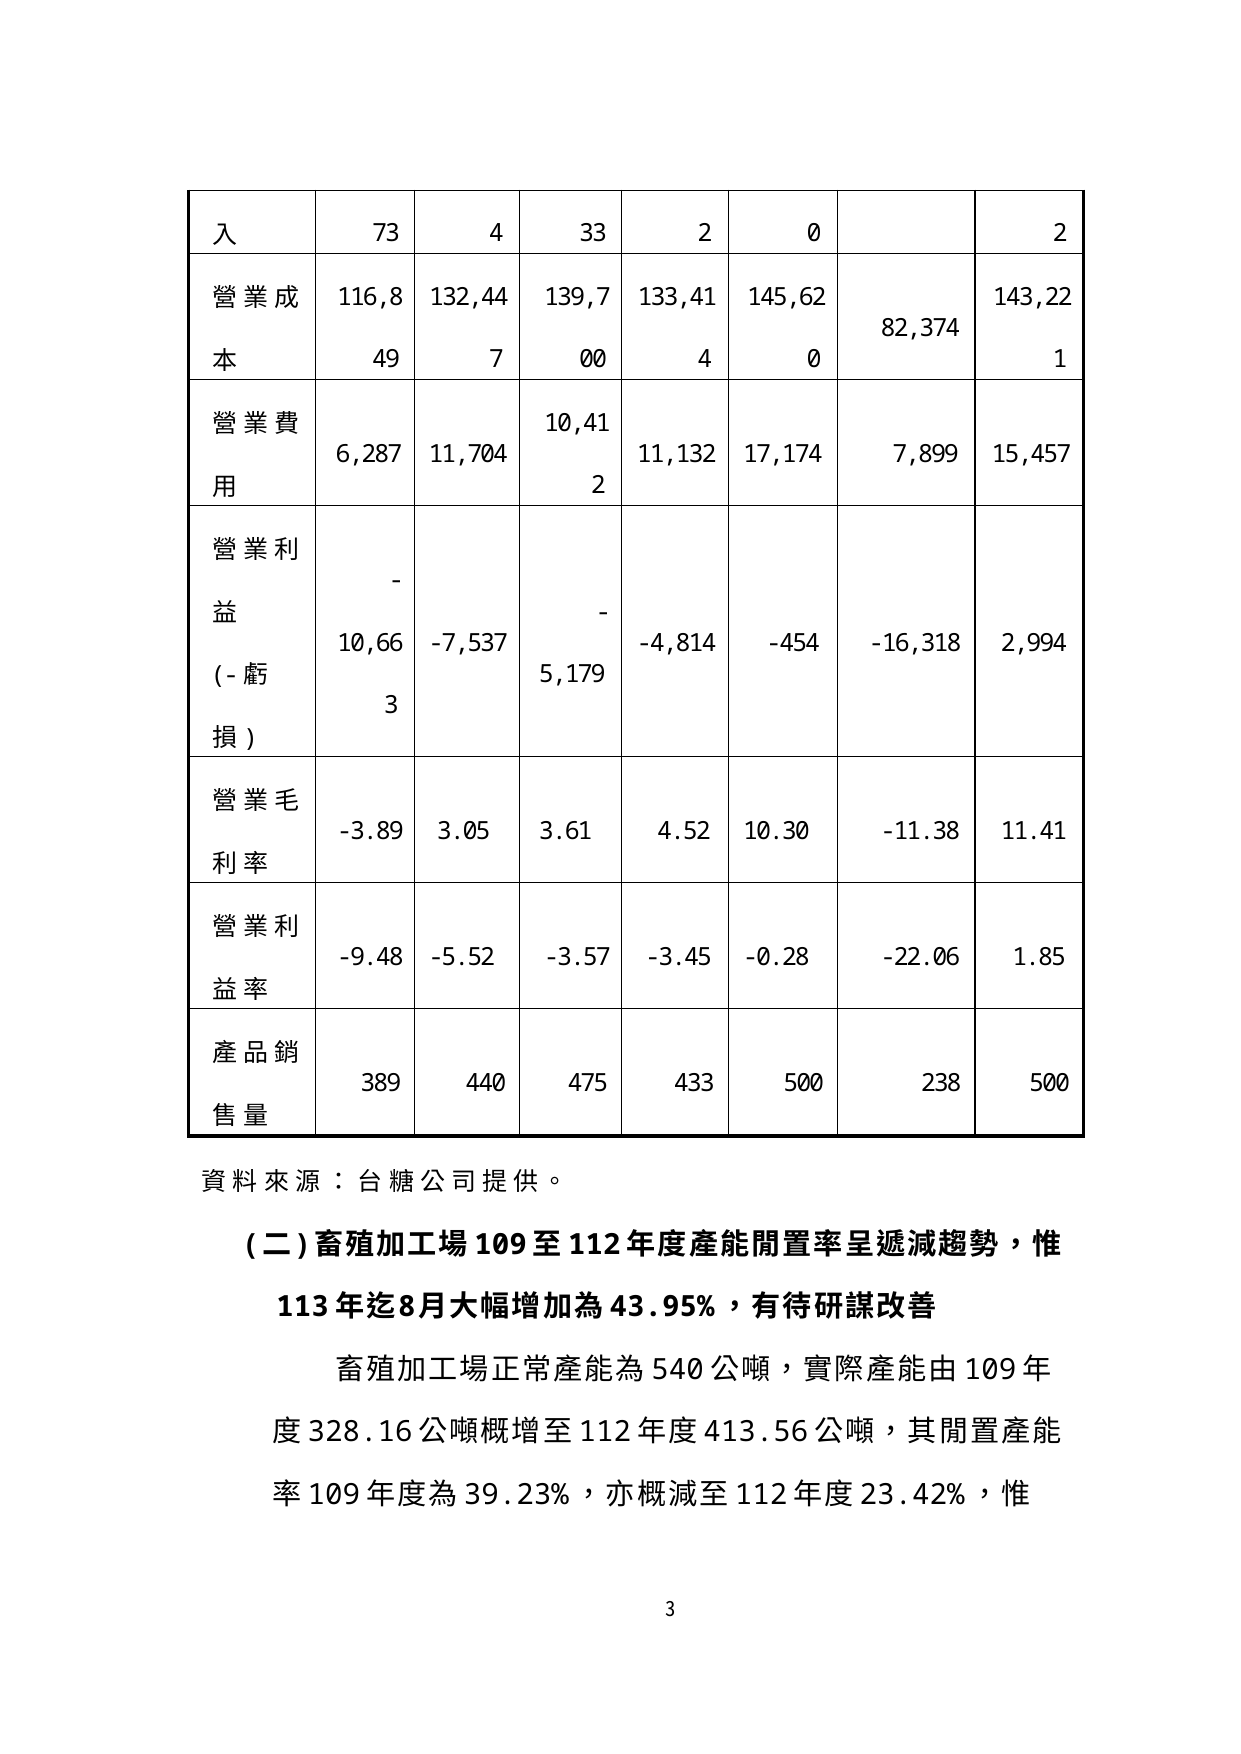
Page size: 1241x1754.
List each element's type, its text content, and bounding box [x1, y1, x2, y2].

table_cell 145,620 [729, 254, 837, 379]
table_cell -10,663 [316, 506, 414, 756]
table_cell 10.30 [729, 757, 837, 882]
table_cell 3.61 [520, 757, 621, 882]
table_cell 132,447 [415, 254, 519, 379]
table_cell 營業毛利率 [190, 757, 315, 882]
table_cell 500 [976, 1009, 1082, 1134]
text (二)畜殖加工場109至112年度產能閒置率呈遞減趨勢，惟113年迄8月大幅增加為43.95%，有待研謀改善 [236, 1200, 1063, 1325]
text 資料來源：台糖公司提供。 [177, 1137, 1122, 1200]
table_cell 389 [316, 1009, 414, 1134]
table_cell -3.89 [316, 757, 414, 882]
table_cell 2 [976, 191, 1082, 253]
table_cell 營業利益 (-虧損) [190, 506, 315, 756]
table_cell 433 [622, 1009, 728, 1134]
table_cell 33 [520, 191, 621, 253]
table_cell 2 [622, 191, 728, 253]
table_cell 營業成本 [190, 254, 315, 379]
table_cell 11.41 [976, 757, 1082, 882]
table_cell 11,132 [622, 380, 728, 505]
table_cell 0 [729, 191, 837, 253]
table_cell 15,457 [976, 380, 1082, 505]
table_cell 500 [729, 1009, 837, 1134]
table_cell [838, 191, 974, 253]
table_cell -0.28 [729, 883, 837, 1008]
table_cell -5,179 [520, 506, 621, 756]
table_cell 17,174 [729, 380, 837, 505]
table_cell 4.52 [622, 757, 728, 882]
table_cell 73 [316, 191, 414, 253]
table_cell 139,700 [520, 254, 621, 379]
table_cell -7,537 [415, 506, 519, 756]
table_cell 82,374 [838, 254, 974, 379]
table_cell 116,849 [316, 254, 414, 379]
table_cell 440 [415, 1009, 519, 1134]
table_cell 3.05 [415, 757, 519, 882]
text 畜殖加工場正常產能為540公噸，實際產能由109年度328.16公噸概增至112年度413.56公噸，其閒置產能率109年度為39.23%，亦概減至112年度23.42%，惟 [266, 1325, 1063, 1512]
table_cell -3.45 [622, 883, 728, 1008]
table_cell 4 [415, 191, 519, 253]
table_cell -3.57 [520, 883, 621, 1008]
table_cell 133,414 [622, 254, 728, 379]
table_cell 產品銷售量 [190, 1009, 315, 1134]
table_cell 2,994 [976, 506, 1082, 756]
table_cell 238 [838, 1009, 974, 1134]
table_cell -9.48 [316, 883, 414, 1008]
table_cell 營業利益率 [190, 883, 315, 1008]
table_cell 入 [190, 191, 315, 253]
table_cell -5.52 [415, 883, 519, 1008]
table_cell 143,221 [976, 254, 1082, 379]
table_cell -16,318 [838, 506, 974, 756]
table_cell -454 [729, 506, 837, 756]
table_cell 營業費用 [190, 380, 315, 505]
table_cell -11.38 [838, 757, 974, 882]
table_cell -22.06 [838, 883, 974, 1008]
table_cell 10,412 [520, 380, 621, 505]
table_cell -4,814 [622, 506, 728, 756]
table_cell 6,287 [316, 380, 414, 505]
table_cell 1.85 [976, 883, 1082, 1008]
table_cell 11,704 [415, 380, 519, 505]
table_cell 475 [520, 1009, 621, 1134]
table_cell 7,899 [838, 380, 974, 505]
